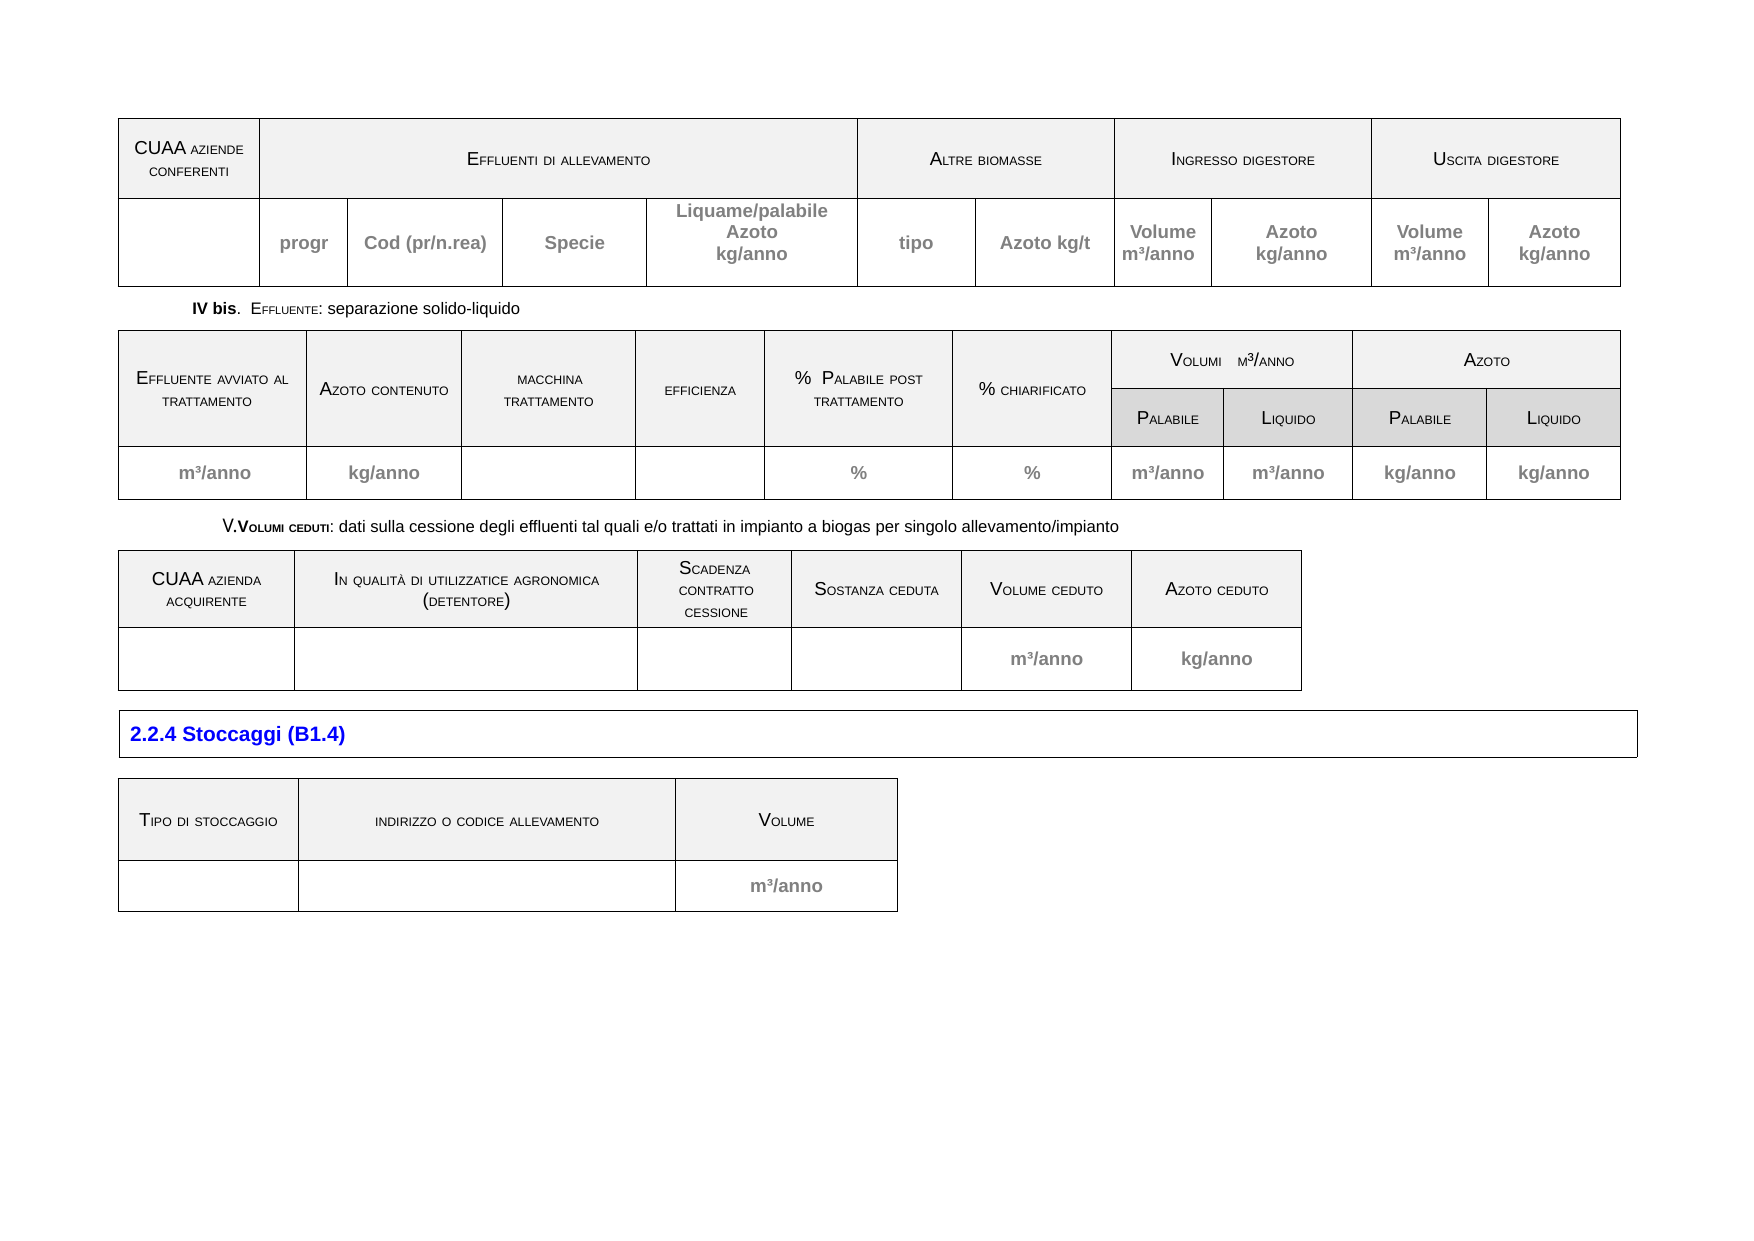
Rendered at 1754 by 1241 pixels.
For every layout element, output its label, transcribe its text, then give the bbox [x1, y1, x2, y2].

table_cell Azoto kg/anno [1489, 199, 1620, 286]
table_cell kg/anno [1487, 447, 1620, 499]
table_cell progr [260, 199, 347, 286]
table_cell [119, 861, 298, 911]
table_header Azoto [1353, 331, 1620, 388]
table_cell m³/anno [962, 628, 1131, 690]
table_header Tipo di stoccaggio [119, 779, 298, 860]
table_header % Palabile post trattamento [765, 331, 952, 446]
table_cell [119, 628, 294, 690]
text IV bis. Effluente: separazione solido-liquido [192, 298, 1636, 318]
table_cell [295, 628, 637, 690]
table_cell Volume m³/anno [1372, 199, 1488, 286]
table_header Altre biomasse [858, 119, 1114, 198]
table_header Ingresso digestore [1115, 119, 1371, 198]
table_header CUAA azienda acquirente [119, 551, 294, 627]
table_header Scadenza contratto cessione [638, 551, 791, 627]
table_header Effluente avviato al trattamento [119, 331, 306, 446]
table_cell Volume m³/anno [1115, 199, 1211, 286]
table_cell Azoto kg/anno [1212, 199, 1371, 286]
table_header % chiarificato [953, 331, 1111, 446]
table_cell m³/anno [676, 861, 897, 911]
table_cell Palabile [1112, 389, 1223, 446]
table_header Sostanza ceduta [792, 551, 961, 627]
table_cell Azoto kg/t [976, 199, 1114, 286]
table_header Uscita digestore [1372, 119, 1620, 198]
list Volumi ceduti: dati sulla cessione degli effluenti tal quali e/o trattati in impianto a biogas per singolo allevamento/impianto [200, 512, 1636, 537]
table_header Volumi m³/anno [1112, 331, 1352, 388]
table_cell Liquame/palabile Azoto kg/anno [647, 199, 857, 286]
table_header macchina trattamento [462, 331, 635, 446]
table_cell [636, 447, 764, 499]
table_cell Specie [503, 199, 646, 286]
table_header CUAA aziende conferenti [119, 119, 259, 198]
table_cell Cod (pr/n.rea) [348, 199, 502, 286]
table_cell kg/anno [1132, 628, 1301, 690]
table_header Volume [676, 779, 897, 860]
table_cell % [765, 447, 952, 499]
table_cell m³/anno [1112, 447, 1223, 499]
table_cell [299, 861, 675, 911]
table_cell [119, 199, 259, 286]
table_header Volume ceduto [962, 551, 1131, 627]
table_cell Liquido [1224, 389, 1352, 446]
table_header Azoto contenuto [307, 331, 461, 446]
table_header 2.2.4 Stoccaggi (B1.4) [120, 711, 1637, 757]
table_cell [638, 628, 791, 690]
table_header In qualità di utilizzatice agronomica (detentore) [295, 551, 637, 627]
table_cell kg/anno [307, 447, 461, 499]
table_cell % [953, 447, 1111, 499]
table_cell [462, 447, 635, 499]
table_cell [792, 628, 961, 690]
table_header Azoto ceduto [1132, 551, 1301, 627]
table_cell kg/anno [1353, 447, 1486, 499]
table_cell m³/anno [1224, 447, 1352, 499]
table_cell tipo [858, 199, 975, 286]
table_header indirizzo o codice allevamento [299, 779, 675, 860]
table_header Effluenti di allevamento [260, 119, 857, 198]
table_header efficienza [636, 331, 764, 446]
table_cell Palabile [1353, 389, 1486, 446]
table_cell Liquido [1487, 389, 1620, 446]
table_cell m³/anno [119, 447, 306, 499]
